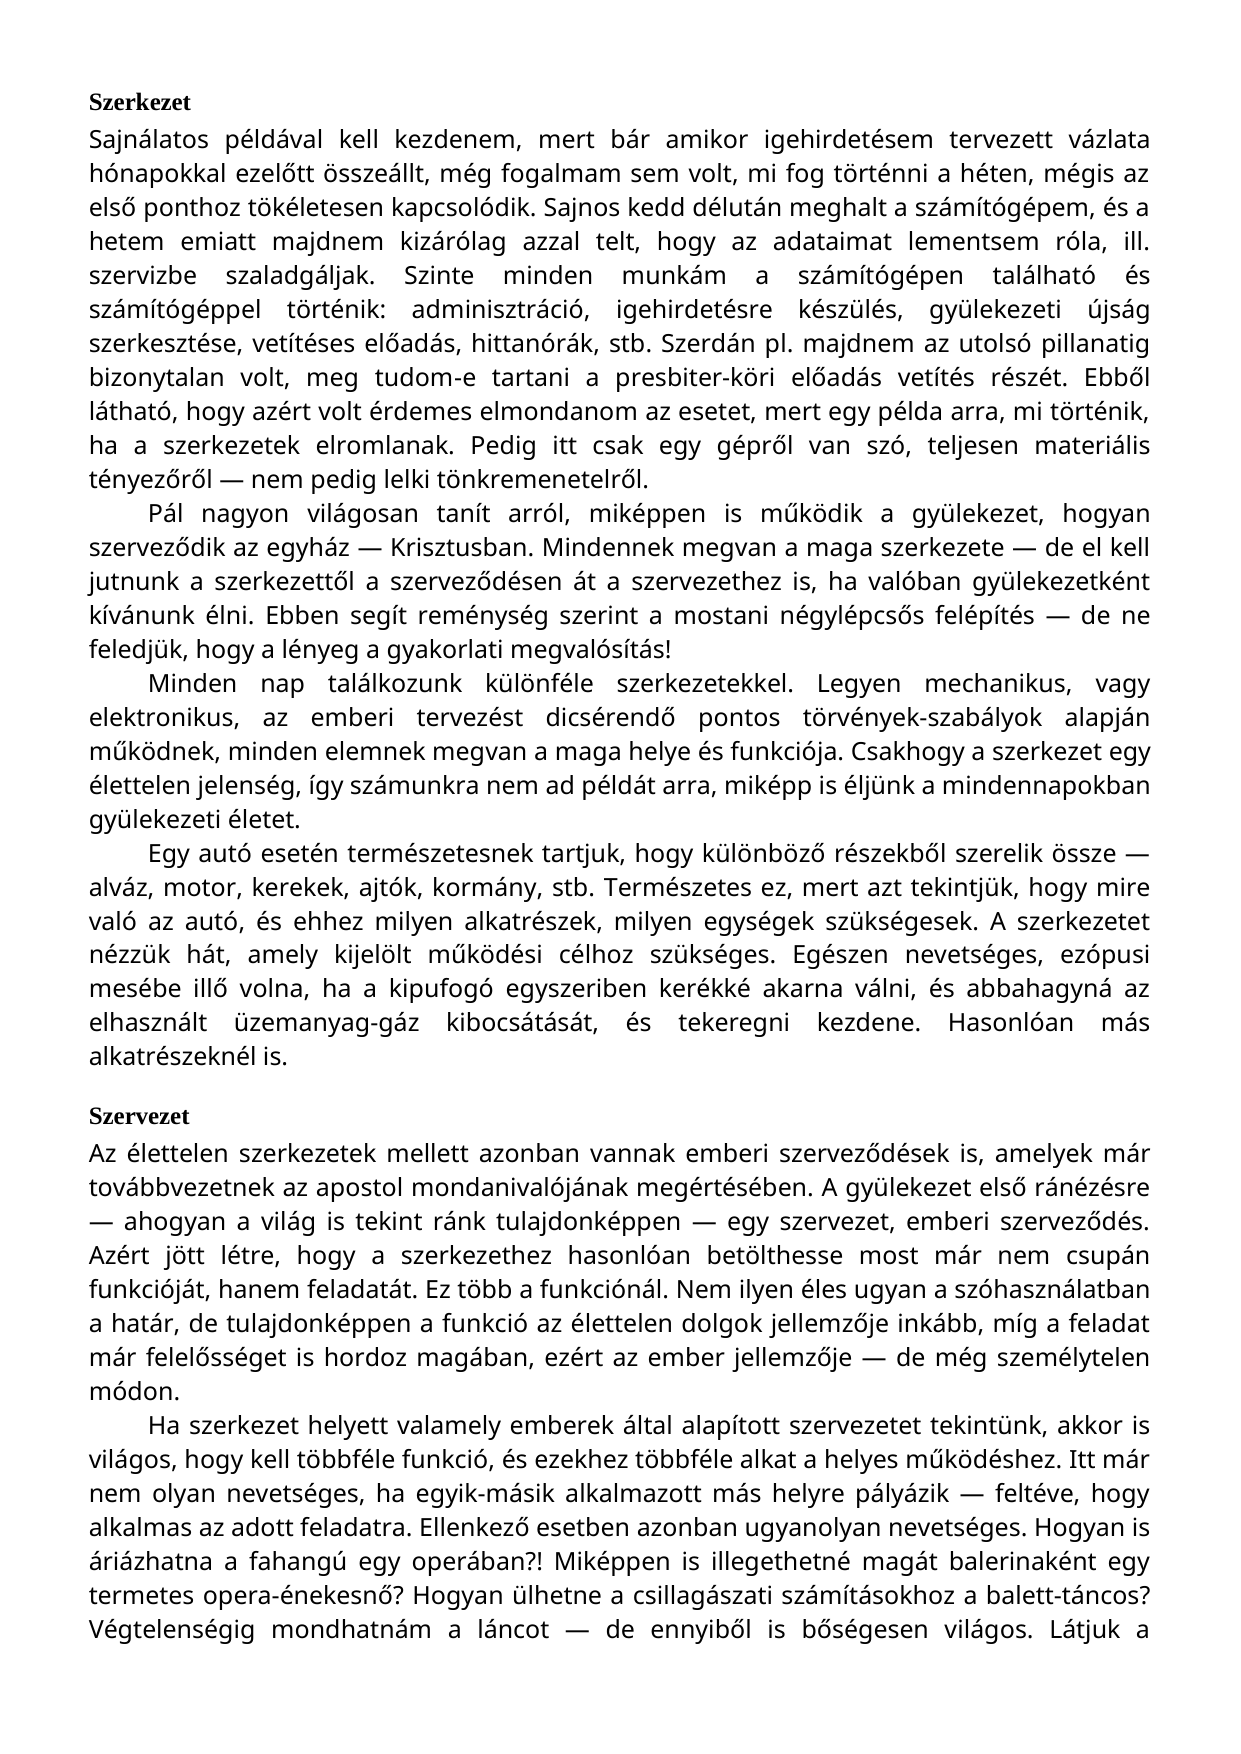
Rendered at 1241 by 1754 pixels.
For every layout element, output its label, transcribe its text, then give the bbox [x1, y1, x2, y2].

text Minden nap találkozunk különféle szerkezetekkel. Legyen mechanikus, vagy elektronikus, az emberi tervezést dicsérendő pontos törvények-szabályok alapján működnek, minden elemnek megvan a maga helye és funkciója. Csakhogy a szerkezet egy élettelen jelenség, így számunkra nem ad példát arra, miképp is éljünk a mindennapokban gyülekezeti életet. [88, 666, 1152, 835]
text Pál nagyon világosan tanít arról, miképpen is működik a gyülekezet, hogyan szerveződik az egyház — Krisztusban. Mindennek megvan a maga szerkezete — de el kell jutnunk a szerkezettől a szerveződésen át a szervezethez is, ha valóban gyülekezetként kívánunk élni. Ebben segít reménység szerint a mostani négylépcsős felépítés — de ne feledjük, hogy a lényeg a gyakorlati megvalósítás! [88, 496, 1152, 666]
text Egy autó esetén természetesnek tartjuk, hogy különböző részekből szerelik össze — alváz, motor, kerekek, ajtók, kormány, stb. Természetes ez, mert azt tekintjük, hogy mire való az autó, és ehhez milyen alkatrészek, milyen egységek szükségesek. A szerkezetet nézzük hát, amely kijelölt működési célhoz szükséges. Egészen nevetséges, ezópusi mesébe illő volna, ha a kipufogó egyszeriben kerékké akarna válni, és abbahagyná az elhasznált üzemanyag-gáz kibocsátását, és tekeregni kezdene. Hasonlóan más alkatrészeknél is. [88, 835, 1152, 1073]
text Az élettelen szerkezetek mellett azonban vannak emberi szerveződések is, amelyek már továbbvezetnek az apostol mondanivalójának megértésében. A gyülekezet első ránézésre — ahogyan a világ is tekint ránk tulajdonképpen — egy szervezet, emberi szerveződés. Azért jött létre, hogy a szerkezethez hasonlóan betölthesse most már nem csupán funkcióját, hanem feladatát. Ez több a funkciónál. Nem ilyen éles ugyan a szóhasználatban a határ, de tulajdonképpen a funkció az élettelen dolgok jellemzője inkább, míg a feladat már felelősséget is hordoz magában, ezért az ember jellemzője — de még személytelen módon. [88, 1136, 1152, 1408]
subtitle Szervezet [88, 1102, 1152, 1130]
text Sajnálatos példával kell kezdenem, mert bár amikor igehirdetésem tervezett vázlata hónapokkal ezelőtt összeállt, még fogalmam sem volt, mi fog történni a héten, mégis az első ponthoz tökéletesen kapcsolódik. Sajnos kedd délután meghalt a számítógépem, és a hetem emiatt majdnem kizárólag azzal telt, hogy az adataimat lementsem róla, ill. szervizbe szaladgáljak. Szinte minden munkám a számítógépen található és számítógéppel történik: adminisztráció, igehirdetésre készülés, gyülekezeti újság szerkesztése, vetítéses előadás, hittanórák, stb. Szerdán pl. majdnem az utolsó pillanatig bizonytalan volt, meg tudom‑e tartani a presbiter-köri előadás vetítés részét. Ebből látható, hogy azért volt érdemes elmondanom az esetet, mert egy példa arra, mi történik, ha a szerkezetek elromlanak. Pedig itt csak egy gépről van szó, teljesen materiális tényezőről — nem pedig lelki tönkremenetelről. [88, 122, 1152, 496]
text Ha szerkezet helyett valamely emberek által alapított szervezetet tekintünk, akkor is világos, hogy kell többféle funkció, és ezekhez többféle alkat a helyes működéshez. Itt már nem olyan nevetséges, ha egyik-másik alkalmazott más helyre pályázik — feltéve, hogy alkalmas az adott feladatra. Ellenkező esetben azonban ugyanolyan nevetséges. Hogyan is áriázhatna a fahangú egy operában?! Miképpen is illegethetné magát balerinaként egy termetes opera-énekesnő? Hogyan ülhetne a csillagászati számításokhoz a balett-táncos? Végtelenségig mondhatnám a láncot — de ennyiből is bőségesen világos. Látjuk a [88, 1408, 1152, 1646]
subtitle Szerkezet [88, 88, 1152, 116]
